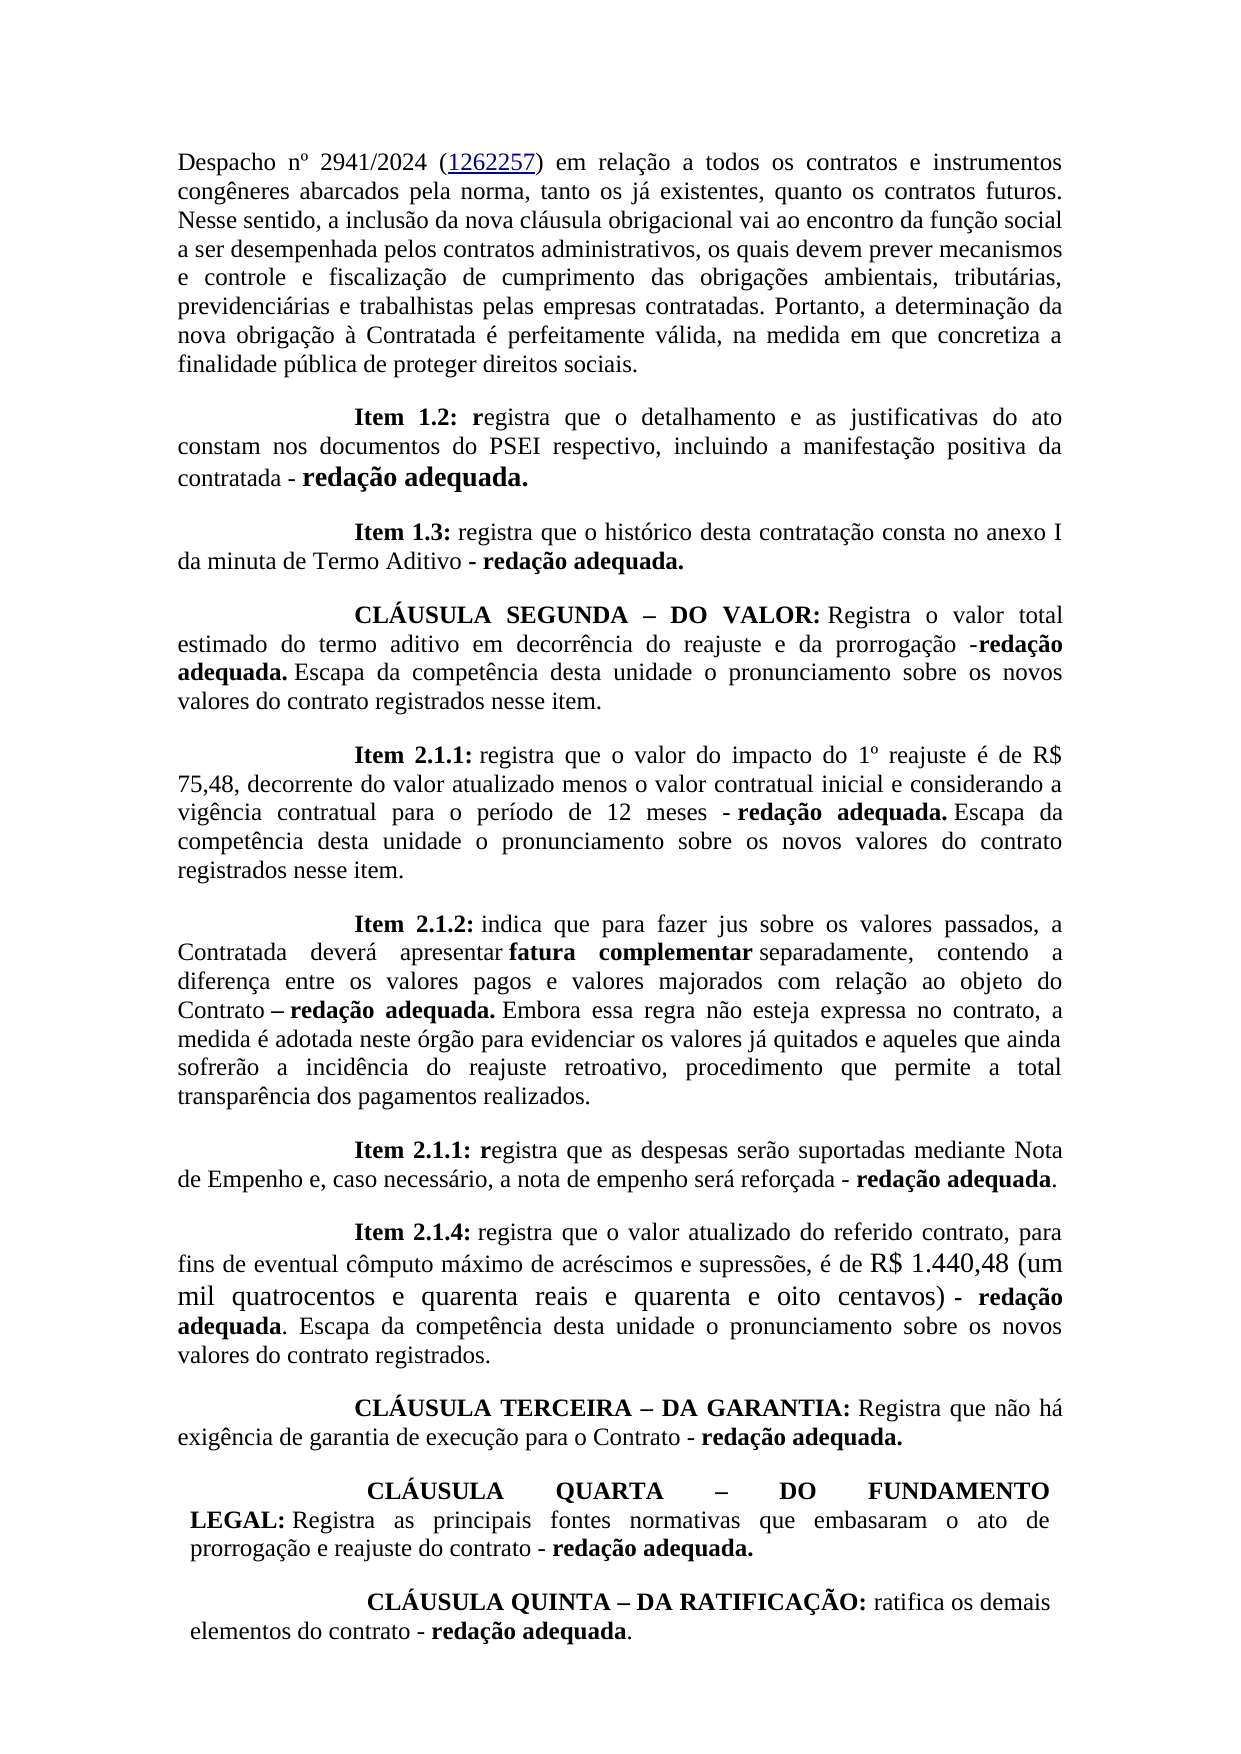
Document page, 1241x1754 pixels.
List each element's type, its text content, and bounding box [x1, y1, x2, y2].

text Item 2.1.4: registra que o valor atualizado do referido contrato, para fins de eventual cômputo máximo de acréscimos e supressões, é de R$ 1.440,48 (um mil quatrocentos e quarenta reais e quarenta e oito centavos) - redação adequada. Escapa da competência desta unidade o pronunciamento sobre os novos valores do contrato registrados. [177, 1217, 1063, 1368]
text Item 2.1.1: registra que o valor do impacto do 1º reajuste é de R$ 75,48, decorrente do valor atualizado menos o valor contratual inicial e considerando a vigência contratual para o período de 12 meses - redação adequada. Escapa da competência desta unidade o pronunciamento sobre os novos valores do contrato registrados nesse item. [177, 740, 1063, 884]
text Despacho nº 2941/2024 (1262257) em relação a todos os contratos e instrumentos congêneres abarcados pela norma, tanto os já existentes, quanto os contratos futuros. Nesse sentido, a inclusão da nova cláusula obrigacional vai ao encontro da função social a ser desempenhada pelos contratos administrativos, os quais devem prever mecanismos e controle e fiscalização de cumprimento das obrigações ambientais, tributárias, previdenciárias e trabalhistas pelas empresas contratadas. Portanto, a determinação da nova obrigação à Contratada é perfeitamente válida, na medida em que concretiza a finalidade pública de proteger direitos sociais. [177, 147, 1063, 377]
text CLÁUSULA TERCEIRA – DA GARANTIA: Registra que não há exigência de garantia de execução para o Contrato - redação adequada. [177, 1393, 1063, 1451]
text CLÁUSULA QUARTA – DO FUNDAMENTO LEGAL: Registra as principais fontes normativas que embasaram o ato de prorrogação e reajuste do contrato - redação adequada. [190, 1476, 1051, 1562]
text Item 1.2: registra que o detalhamento e as justificativas do ato constam nos documentos do PSEI respectivo, incluindo a manifestação positiva da contratada - redação adequada. [177, 402, 1063, 492]
text CLÁUSULA QUINTA – DA RATIFICAÇÃO: ratifica os demais elementos do contrato - redação adequada. [190, 1587, 1051, 1645]
text Item 2.1.1: registra que as despesas serão suportadas mediante Nota de Empenho e, caso necessário, a nota de empenho será reforçada - redação adequada. [177, 1135, 1063, 1192]
text Item 1.3: registra que o histórico desta contratação consta no anexo I da minuta de Termo Aditivo - redação adequada. [177, 517, 1063, 575]
text Item 2.1.2: indica que para fazer jus sobre os valores passados, a Contratada deverá apresentar fatura complementar separadamente, contendo a diferença entre os valores pagos e valores majorados com relação ao objeto do Contrato – redação adequada. Embora essa regra não esteja expressa no contrato, a medida é adotada neste órgão para evidenciar os valores já quitados e aqueles que ainda sofrerão a incidência do reajuste retroativo, procedimento que permite a total transparência dos pagamentos realizados. [177, 909, 1063, 1110]
text CLÁUSULA SEGUNDA – DO VALOR: Registra o valor total estimado do termo aditivo em decorrência do reajuste e da prorrogação -redação adequada. Escapa da competência desta unidade o pronunciamento sobre os novos valores do contrato registrados nesse item. [177, 600, 1063, 715]
